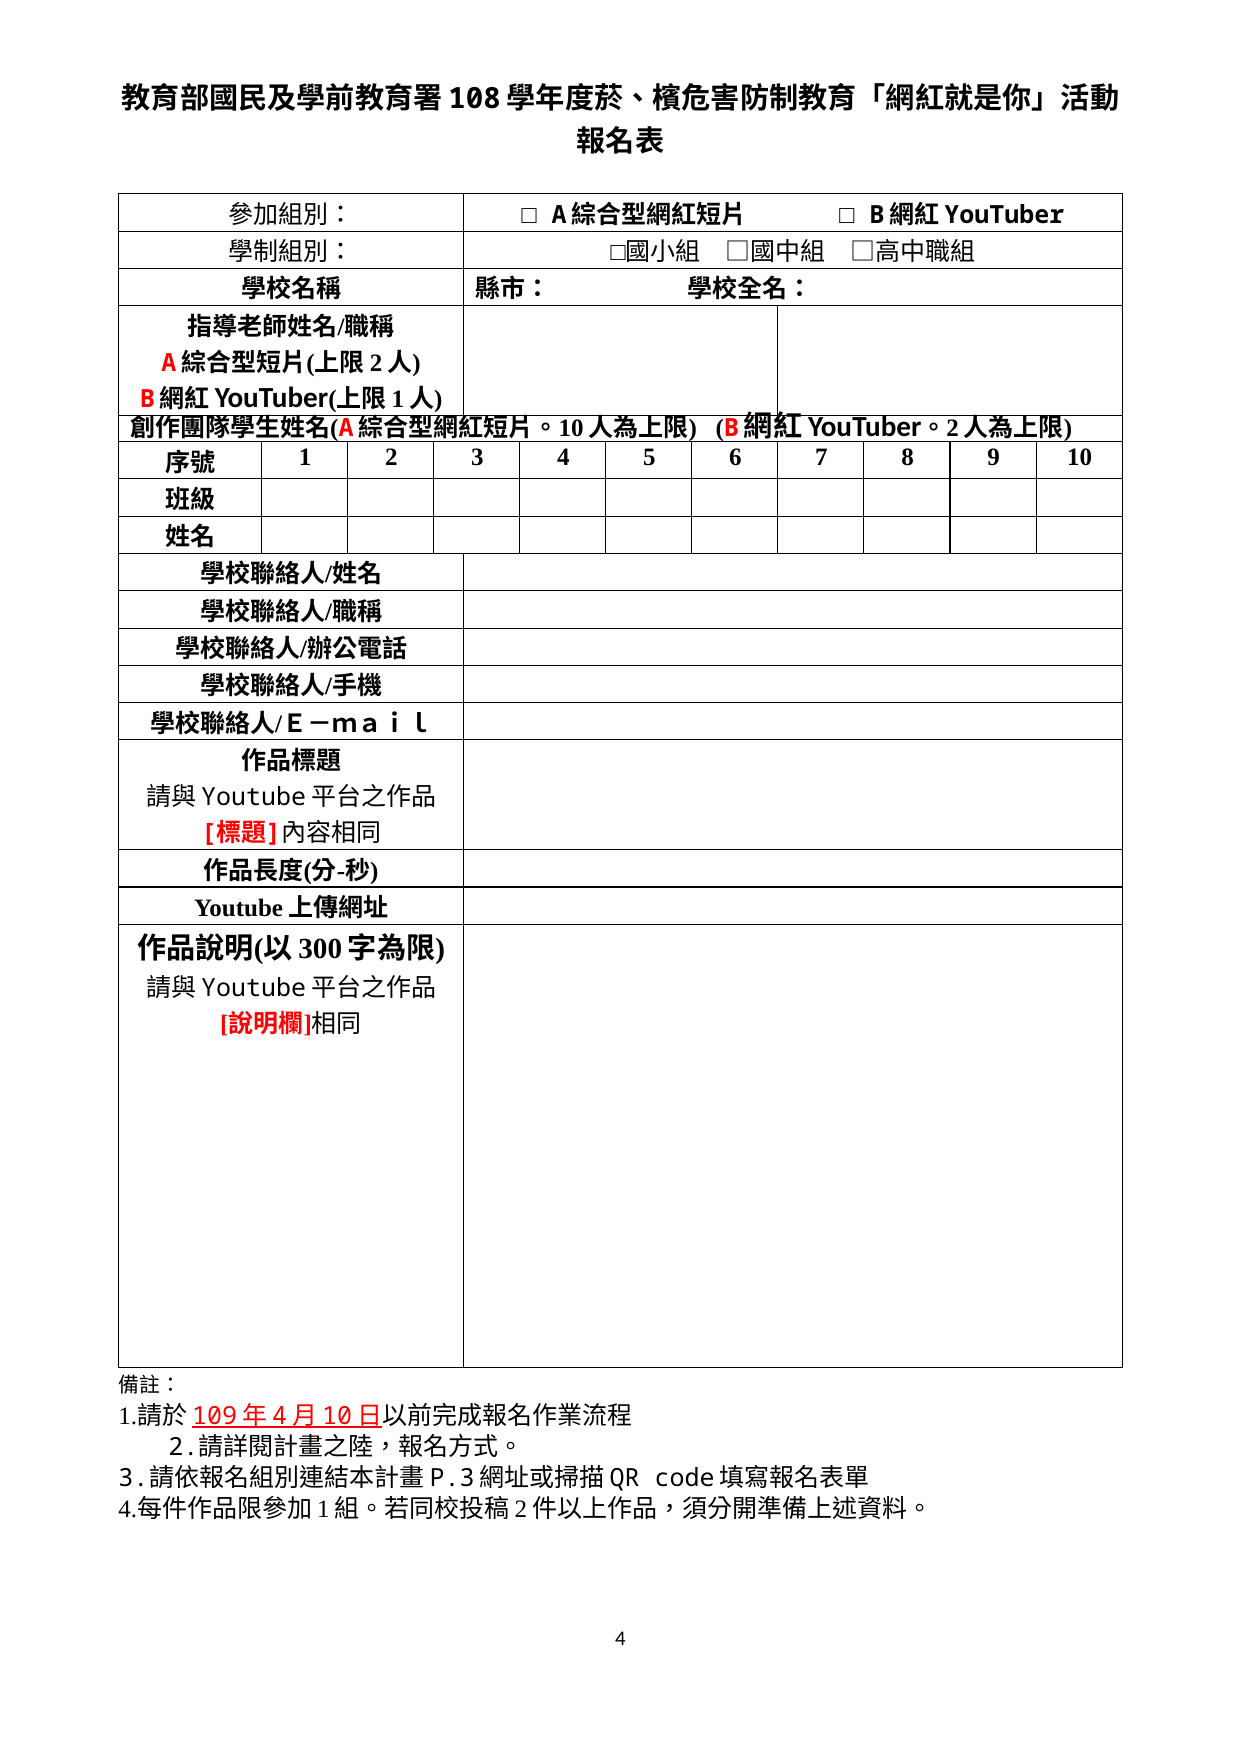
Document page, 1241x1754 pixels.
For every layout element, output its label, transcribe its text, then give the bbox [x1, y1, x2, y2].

table_cell [520, 479, 605, 516]
table_cell [434, 479, 519, 516]
list 每件作品限參加1組。若同校投稿2件以上作品，須分開準備上述資料。 [118, 1493, 1122, 1524]
table_cell [1037, 517, 1122, 553]
table_cell 縣市： 學校全名： [464, 269, 1122, 305]
table_cell Youtube上傳網址 [119, 888, 463, 924]
table_cell [464, 591, 1122, 627]
table_cell □國小組 □國中組 □高中職組 [464, 232, 1122, 268]
table_cell [951, 479, 1036, 516]
table_cell [464, 888, 1122, 924]
table_cell 10 [1037, 442, 1122, 478]
table_cell 6 [692, 442, 777, 478]
table_cell [520, 517, 605, 553]
table_cell [348, 479, 433, 516]
table_cell 4 [520, 442, 605, 478]
table_cell [464, 850, 1122, 886]
table_cell 8 [864, 442, 949, 478]
table_cell 指導老師姓名/職稱 A綜合型短片(上限2人) B網紅YouTuber(上限1人) [119, 306, 463, 415]
table_cell [262, 517, 347, 553]
table_cell [778, 479, 863, 516]
table_cell [464, 740, 1122, 849]
list 請於109年4月10日以前完成報名作業流程 [118, 1399, 1122, 1430]
table_cell 學校聯絡人/姓名 [119, 554, 463, 590]
table_cell 3 [434, 442, 519, 478]
table_cell 作品說明(以300字為限) 請與Youtube平台之作品 [說明欄]相同 [119, 925, 463, 1367]
table_cell [464, 306, 777, 415]
table_cell [606, 517, 691, 553]
table_cell 學校聯絡人/手機 [119, 666, 463, 702]
table_cell [778, 306, 1122, 415]
table_cell [464, 703, 1122, 739]
table_cell 作品標題 請與Youtube平台之作品 [標題]內容相同 [119, 740, 463, 849]
table_cell 2 [348, 442, 433, 478]
table_cell 姓名 [119, 517, 261, 553]
table_cell [692, 479, 777, 516]
table_cell [606, 479, 691, 516]
table_cell 作品長度(分-秒) [119, 850, 463, 886]
table_cell [464, 666, 1122, 702]
table_cell 7 [778, 442, 863, 478]
table_cell [778, 517, 863, 553]
table_cell [864, 479, 949, 516]
table_cell 5 [606, 442, 691, 478]
table_cell [262, 479, 347, 516]
table_cell [464, 554, 1122, 590]
list 請詳閱計畫之陸，報名方式。 [168, 1430, 1122, 1462]
table_cell 學校聯絡人/辦公電話 [119, 629, 463, 665]
table_cell 學校聯絡人/Ｅ－ｍａｉｌ [119, 703, 463, 739]
table_cell 序號 [119, 442, 261, 478]
table_cell [464, 925, 1122, 1367]
table_cell [434, 517, 519, 553]
table_cell 1 [262, 442, 347, 478]
table_cell 9 [951, 442, 1036, 478]
table_header 參加組別： [119, 194, 463, 231]
table_cell [464, 629, 1122, 665]
table_cell [864, 517, 949, 553]
table_cell [692, 517, 777, 553]
table_cell [951, 517, 1036, 553]
text 備註： [118, 1368, 1122, 1399]
table_cell [1037, 479, 1122, 516]
table_cell 學校聯絡人/職稱 [119, 591, 463, 627]
table_cell 班級 [119, 479, 261, 516]
table_cell 創作團隊學生姓名(A綜合型網紅短片。10人為上限) (B網紅YouTuber。2人為上限) [119, 416, 1122, 441]
table_cell [348, 517, 433, 553]
list 請依報名組別連結本計畫P.3網址或掃描QR code填寫報名表單 [118, 1462, 1122, 1493]
text 教育部國民及學前教育署108學年度菸、檳危害防制教育「網紅就是你」活動 報名表 [118, 75, 1122, 160]
table_cell 學校名稱 [119, 269, 463, 305]
table_cell 學制組別： [119, 232, 463, 268]
table_header □ A綜合型網紅短片 □ B網紅YouTuber [464, 194, 1122, 231]
